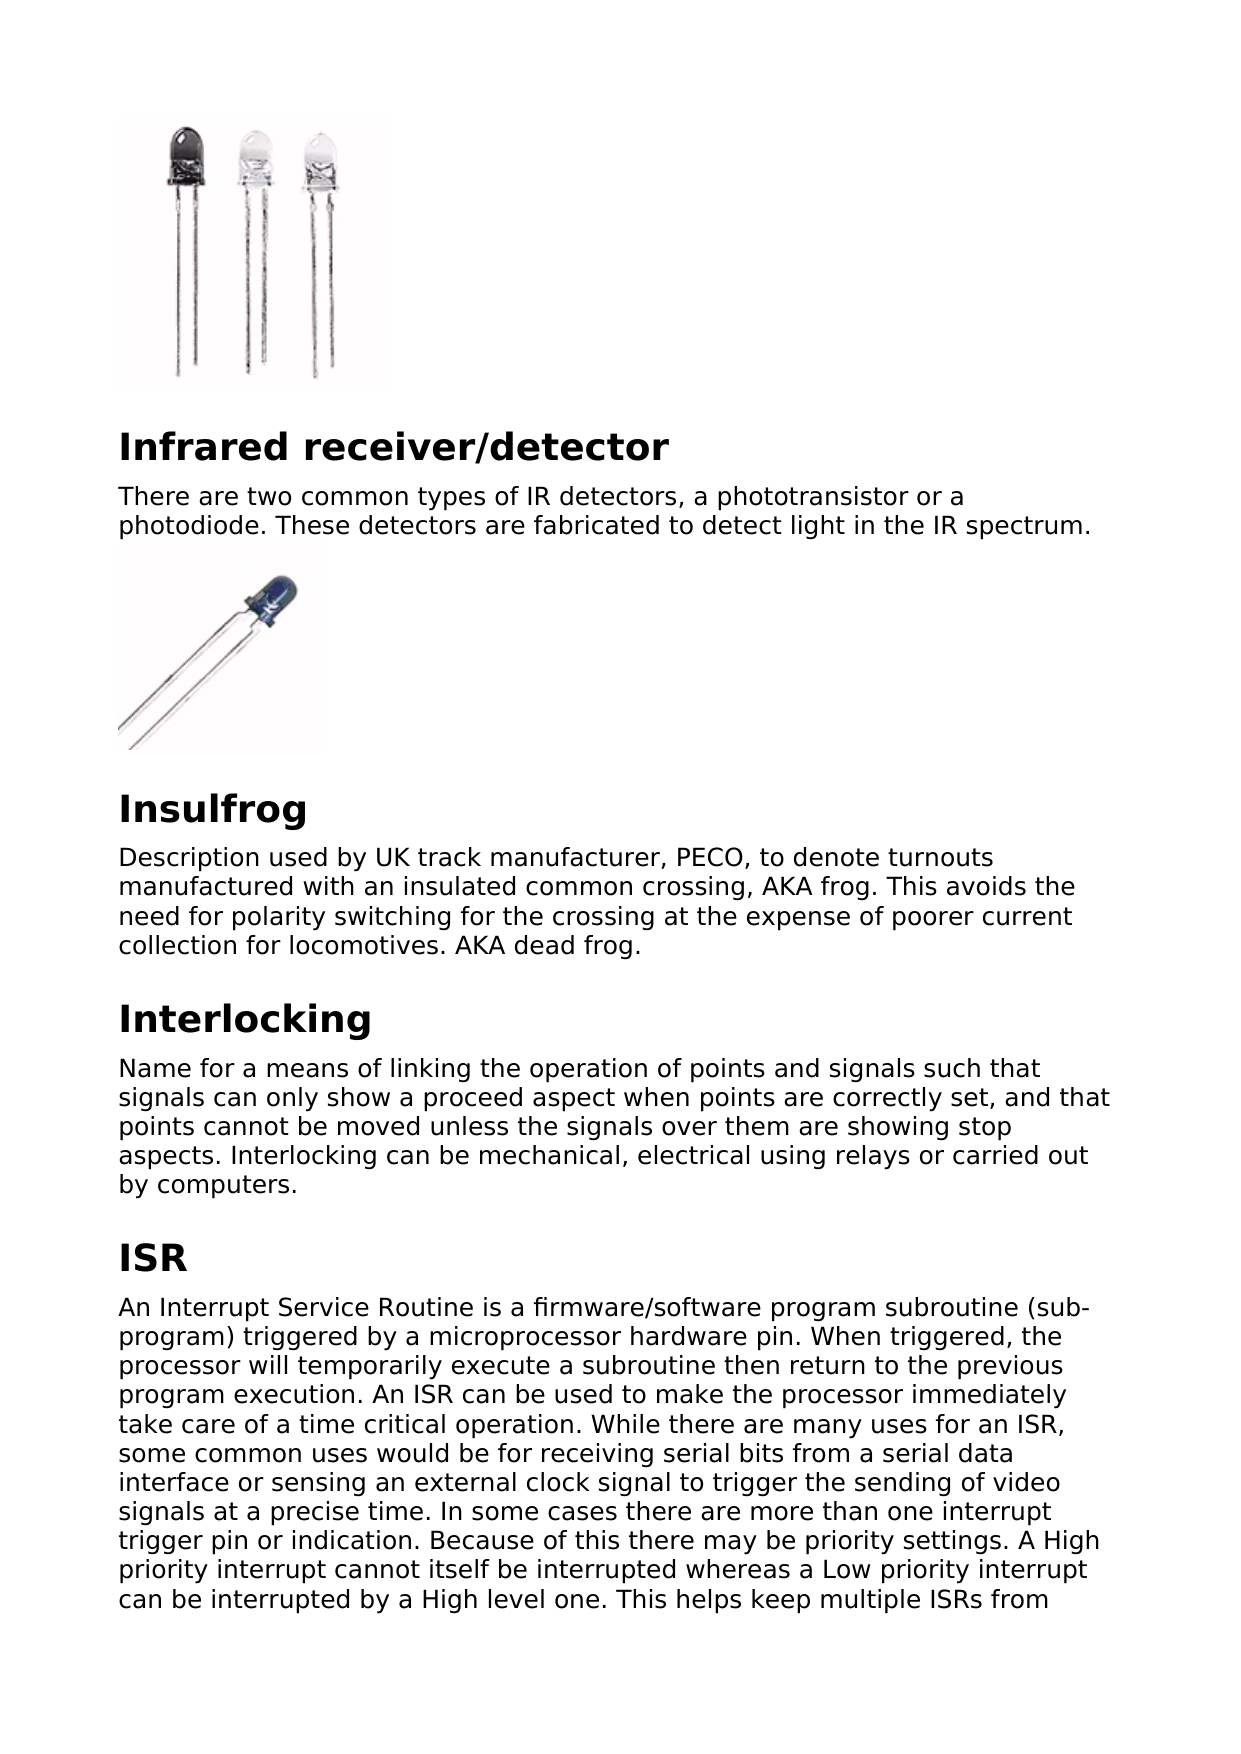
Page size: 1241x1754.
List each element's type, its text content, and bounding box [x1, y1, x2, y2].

subtitle ISR [118, 1237, 1122, 1281]
picture [118, 540, 328, 750]
subtitle Insulfrog [118, 787, 1122, 831]
text Name for a means of linking the operation of points and signals such that signals can only show a proceed aspect when points are correctly set, and that points cannot be moved unless the signals over them are showing stop aspects. Interlocking can be mechanical, electrical using relays or carried out by computers. [118, 1054, 1122, 1199]
subtitle Infrared receiver/detector [118, 426, 1122, 469]
text There are two common types of IR detectors, a phototransistor or a photodiode. These detectors are fabricated to detect light in the IR spectrum. [118, 482, 1122, 750]
picture [118, 118, 389, 389]
text Description used by UK track manufacturer, PECO, to denote turnouts manufactured with an insulated common crossing, AKA frog. This avoids the need for polarity switching for the crossing at the expense of poorer current collection for locomotives. AKA dead frog. [118, 843, 1122, 960]
subtitle Interlocking [118, 998, 1122, 1041]
text [389, 118, 1122, 388]
text An Interrupt Service Routine is a firmware/software program subroutine (sub-program) triggered by a microprocessor hardware pin. When triggered, the processor will temporarily execute a subroutine then return to the previous program execution. An ISR can be used to make the processor immediately take care of a time critical operation. While there are many uses for an ISR, some common uses would be for receiving serial bits from a serial data interface or sensing an external clock signal to trigger the sending of video signals at a precise time. In some cases there are more than one interrupt trigger pin or indication. Because of this there may be priority settings. A High priority interrupt cannot itself be interrupted whereas a Low priority interrupt can be interrupted by a High level one. This helps keep multiple ISRs from [118, 1293, 1122, 1614]
